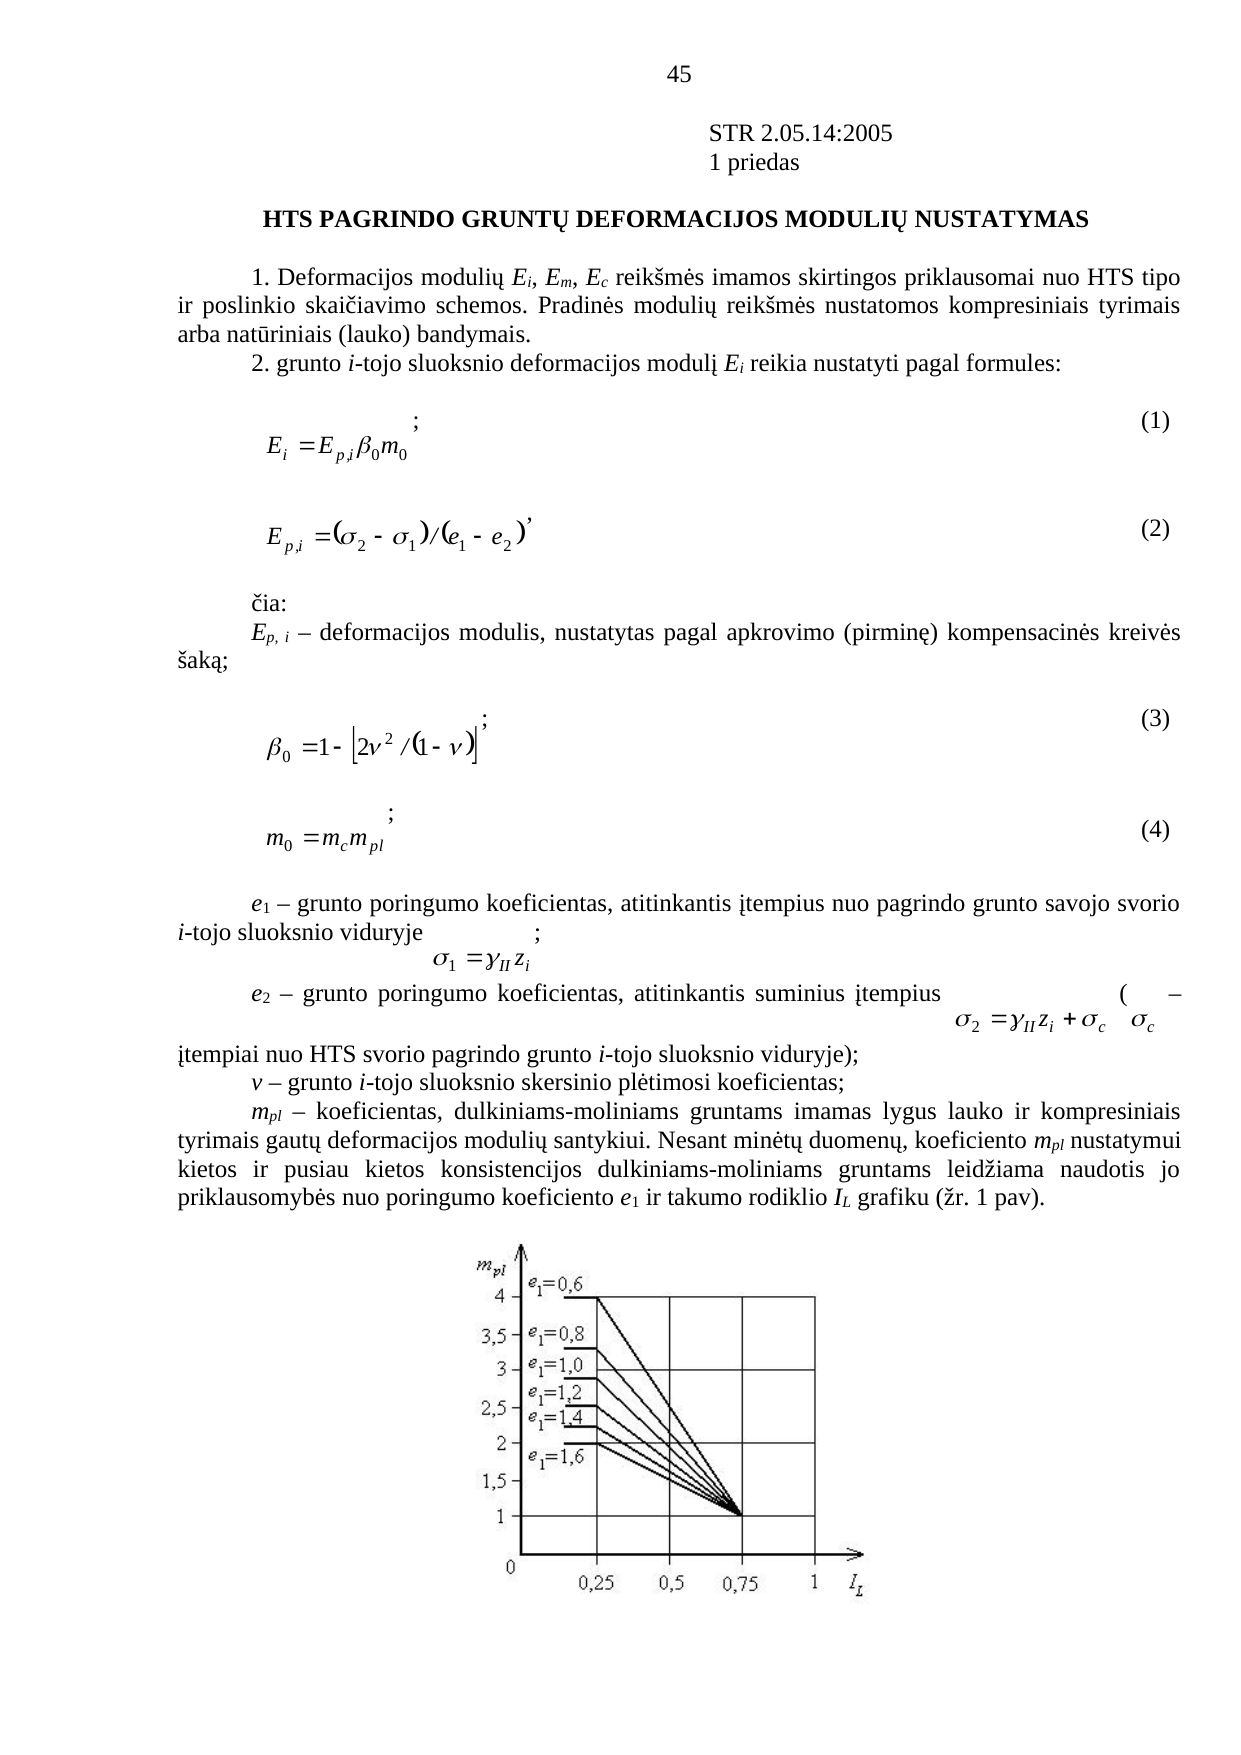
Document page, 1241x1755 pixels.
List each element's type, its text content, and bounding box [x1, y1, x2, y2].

text 1 priedas [177, 147, 1181, 176]
text Ep, i – deformacijos modulis, nustatytas pagal apkrovimo (pirminę) kompensacinės kreivės šaką; [177, 617, 1181, 674]
text STR 2.05.14:2005 [177, 118, 1181, 147]
text e1 – grunto poringumo koeficientas, atitinkantis įtempius nuo pagrindo grunto savojo svorio i-tojo sluoksnio viduryje ; [177, 888, 1181, 978]
text 1. Deformacijos modulių Ei, Em, Ec reikšmės imamos skirtingos priklausomai nuo HTS tipo ir poslinkio skaičiavimo schemos. Pradinės modulių reikšmės nustatomos kompresiniais tyrimais arba natūriniais (lauko) bandymais. [177, 262, 1181, 348]
table_cell (4) [1025, 797, 1181, 859]
table_cell , [177, 497, 1026, 559]
text čia: [177, 588, 1181, 617]
table_header ; [177, 406, 1026, 497]
text 2. grunto i-tojo sluoksnio deformacijos modulį Ei reikia nustatyti pagal formules: [177, 348, 1181, 377]
text e2 – grunto poringumo koeficientas, atitinkantis suminius įtempius ( – įtempiai nuo HTS svorio pagrindo grunto i-tojo sluoksnio viduryje); [177, 978, 1181, 1067]
table_header (3) [1025, 703, 1181, 797]
table_header ; [177, 703, 1025, 797]
table_header (1) [1026, 406, 1181, 497]
table_cell (2) [1026, 497, 1181, 559]
table_cell ; [177, 797, 1025, 859]
text ν – grunto i-tojo sluoksnio skersinio plėtimosi koeficientas; [177, 1067, 1181, 1096]
text mpl – koeficientas, dulkiniams-moliniams gruntams imamas lygus lauko ir kompresiniais tyrimais gautų deformacijos modulių santykiui. Nesant minėtų duomenų, koeficiento mpl nustatymui kietos ir pusiau kietos konsistencijos dulkiniams-moliniams gruntams leidžiama naudotis jo priklausomybės nuo poringumo koeficiento e1 ir takumo rodiklio IL grafiku (žr. 1 pav). [177, 1096, 1181, 1211]
text HTS PAGRINDO GRUNTŲ DEFORMACIJOS MODULIŲ NUSTATYMAS [177, 204, 1181, 233]
